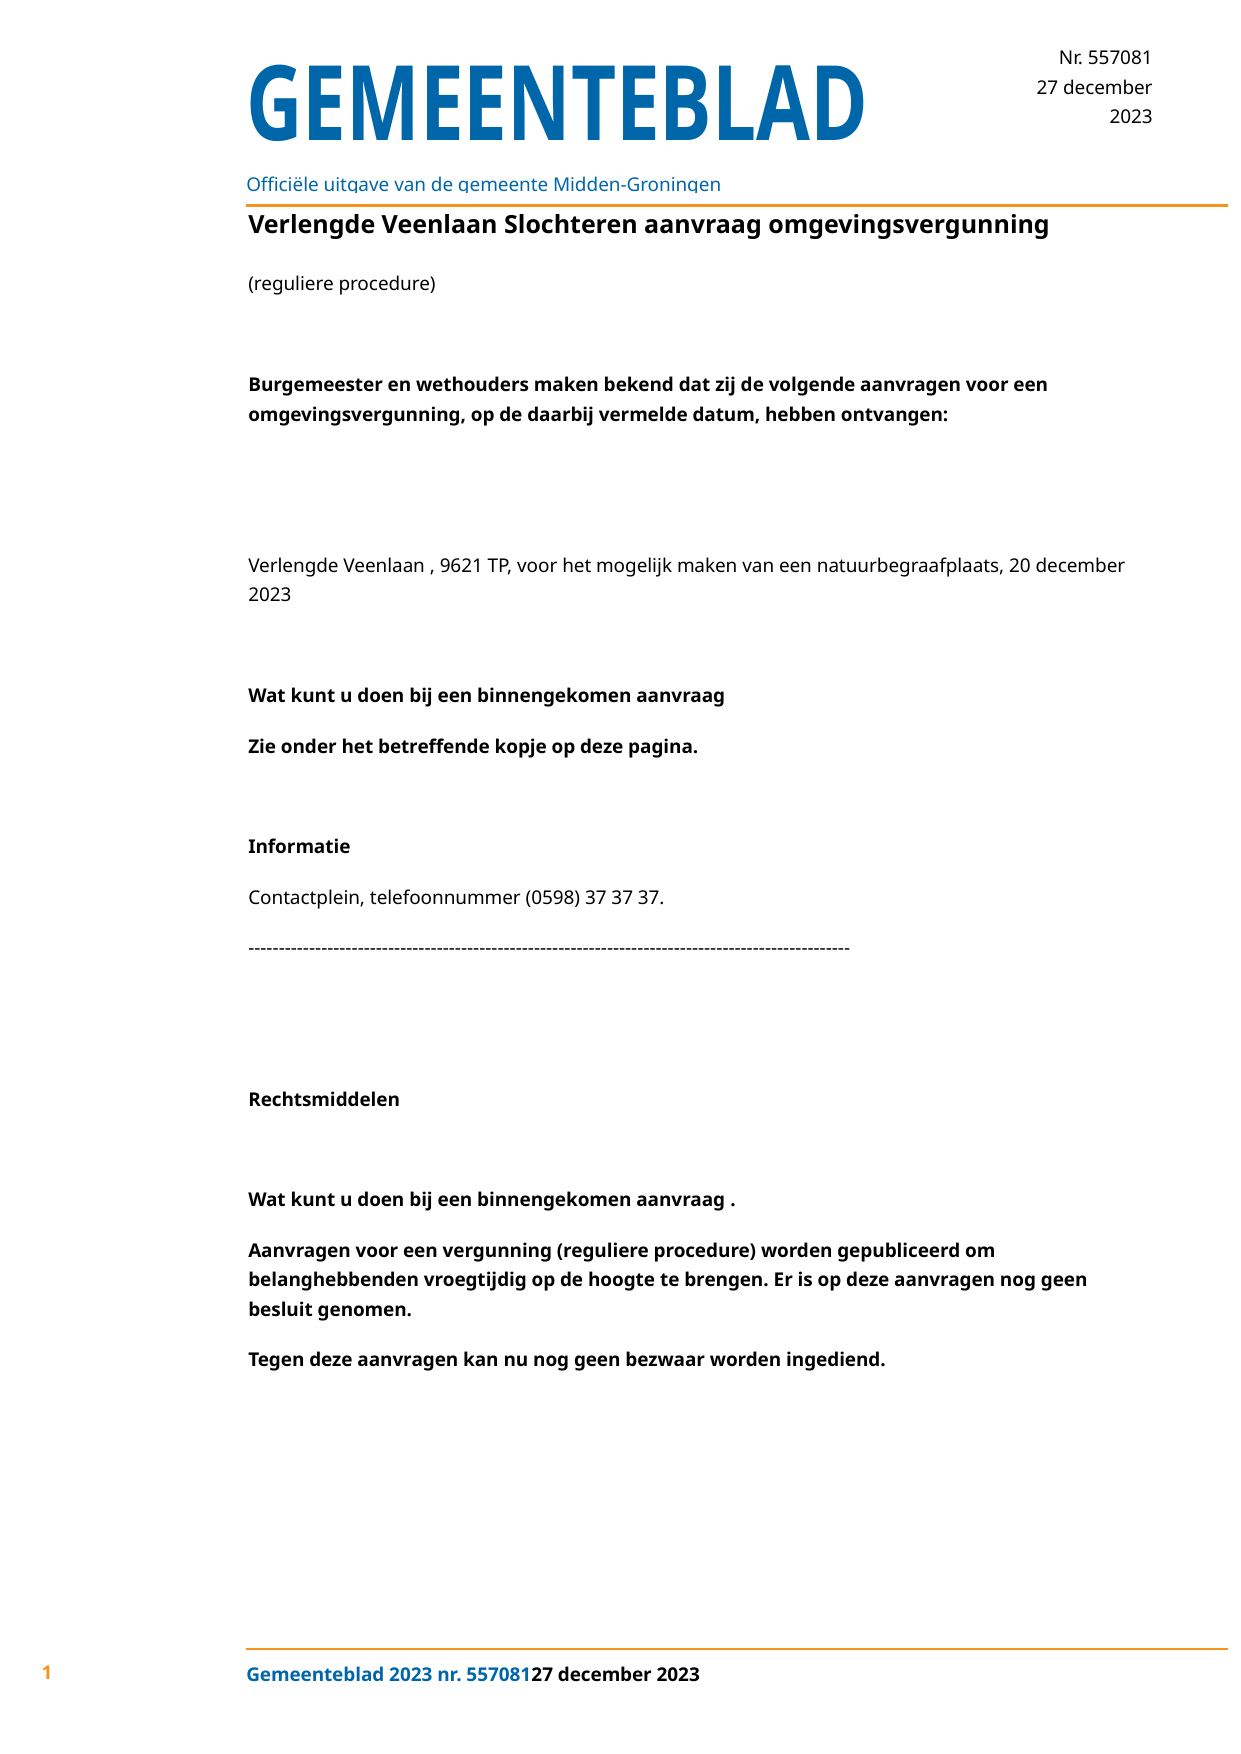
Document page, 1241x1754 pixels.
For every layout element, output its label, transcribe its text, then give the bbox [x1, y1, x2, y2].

text Burgemeester en wethouders maken bekend dat zij de volgende aanvragen voor een omgevingsvergunning, op de daarbij vermelde datum, hebben ontvangen: [248, 371, 1152, 426]
text Rechtsmiddelen [248, 1086, 1152, 1111]
text Verlengde Veenlaan , 9621 TP, voor het mogelijk maken van een natuurbegraafplaats, 20 december 2023 [248, 552, 1152, 607]
text --------------------------------------------------------------------------------------------------- [248, 934, 1152, 960]
text Aanvragen voor een vergunning (reguliere procedure) worden gepubliceerd om belanghebbenden vroegtijdig op de hoogte te brengen. Er is op deze aanvragen nog geen besluit genomen. [248, 1237, 1152, 1322]
text Verlengde Veenlaan Slochteren aanvraag omgevingsvergunning [248, 207, 1152, 241]
text (reguliere procedure) [248, 270, 1152, 296]
picture [41, 47, 231, 172]
text Wat kunt u doen bij een binnengekomen aanvraag . [248, 1187, 1152, 1212]
text Tegen deze aanvragen kan nu nog geen bezwaar worden ingediend. [248, 1347, 1152, 1372]
text Contactplein, telefoonnummer (0598) 37 37 37. [248, 884, 1152, 910]
text Informatie [248, 834, 1152, 859]
text Zie onder het betreffende kopje op deze pagina. [248, 733, 1152, 758]
text Wat kunt u doen bij een binnengekomen aanvraag [248, 682, 1152, 708]
